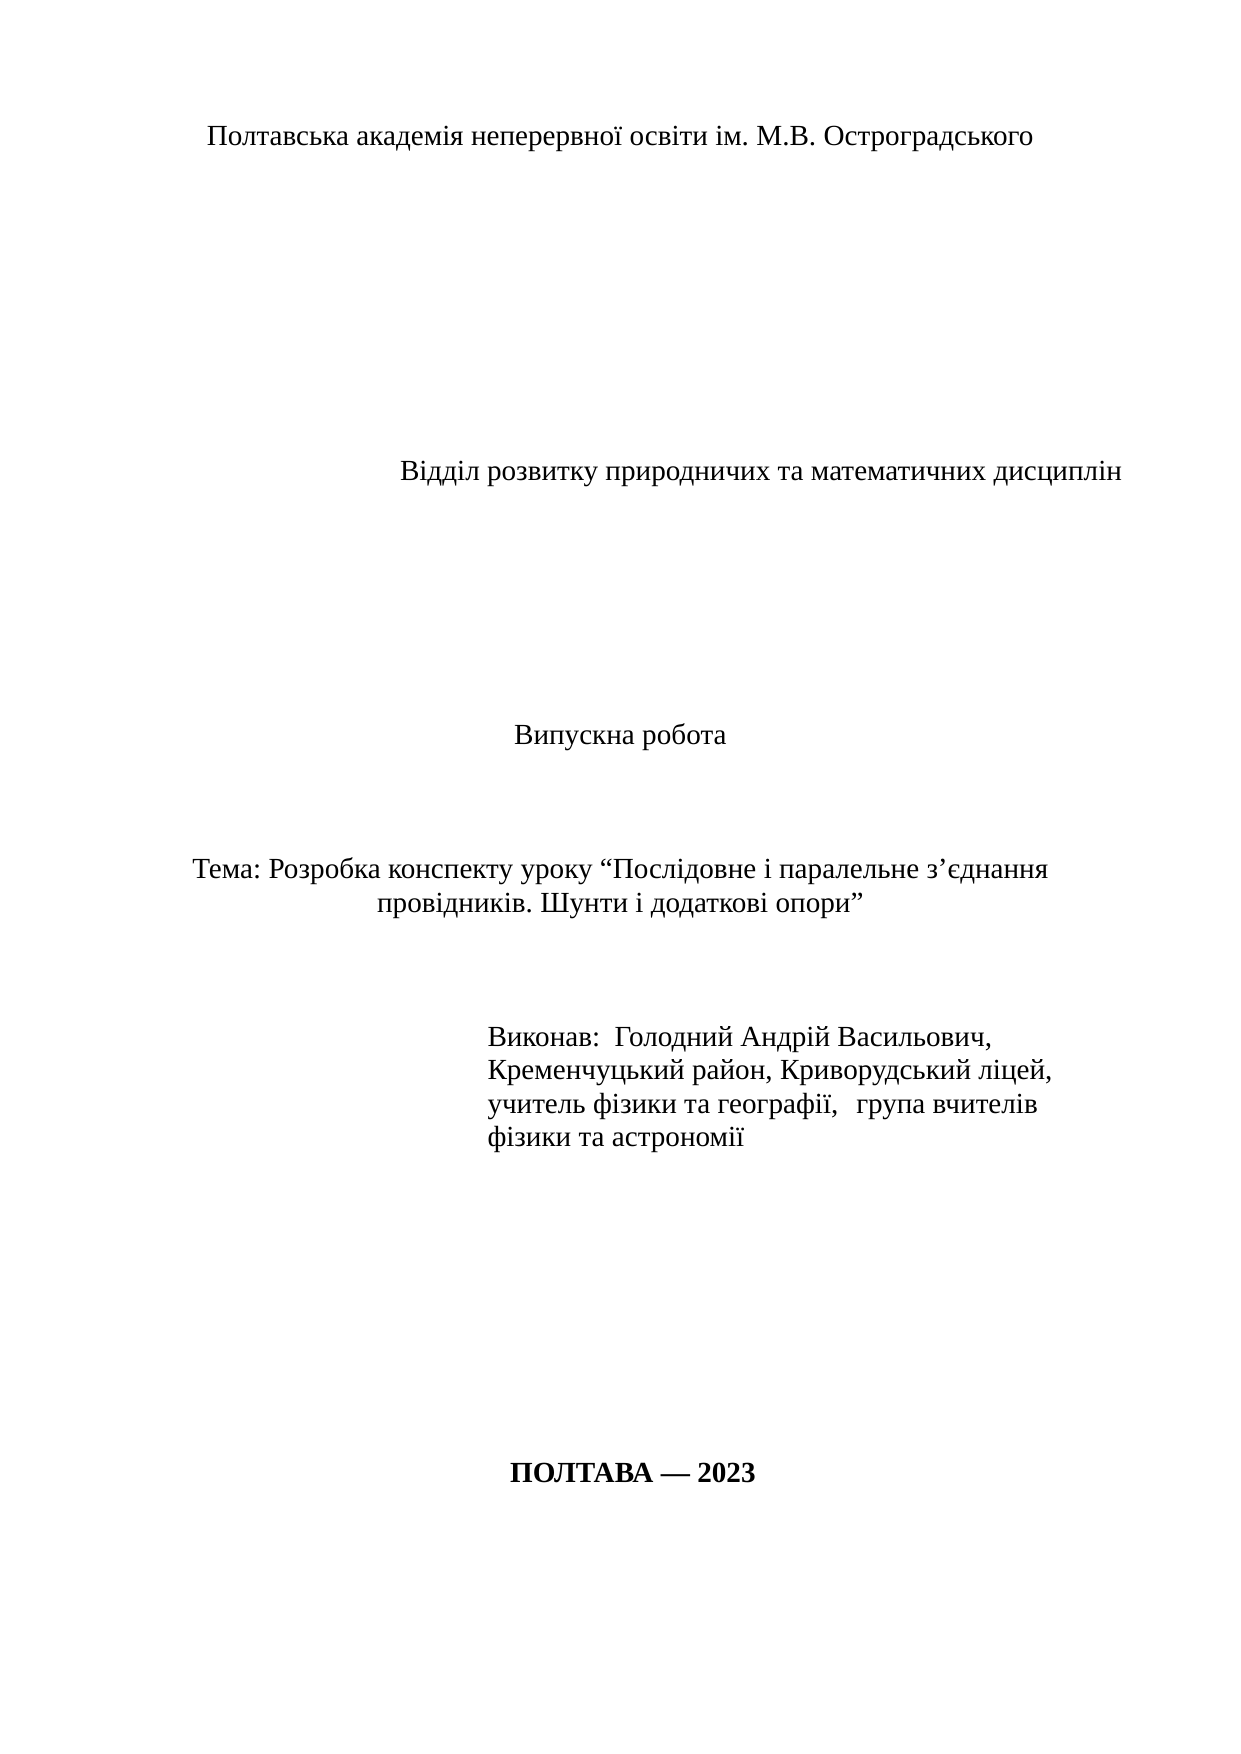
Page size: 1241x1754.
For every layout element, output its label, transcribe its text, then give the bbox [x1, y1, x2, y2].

text Відділ розвитку природничих та математичних дисциплін [118, 453, 1122, 487]
text Полтавська академія неперервної освіти ім. М.В. Остроградського [118, 118, 1122, 152]
text Тема: Розробка конспекту уроку “Послідовне і паралельне з’єднання провідників. Шунти і додаткові опори” [118, 851, 1122, 918]
text Кременчуцький район, Криворудський ліцей, учитель фізики та географії, група вчителів фізики та астрономії [487, 1052, 1122, 1153]
text Виконав: Голодний Андрій Васильович, [487, 1019, 1122, 1052]
text ПОЛТАВА — 2023 [143, 1455, 1122, 1488]
text Випускна робота [118, 717, 1122, 751]
